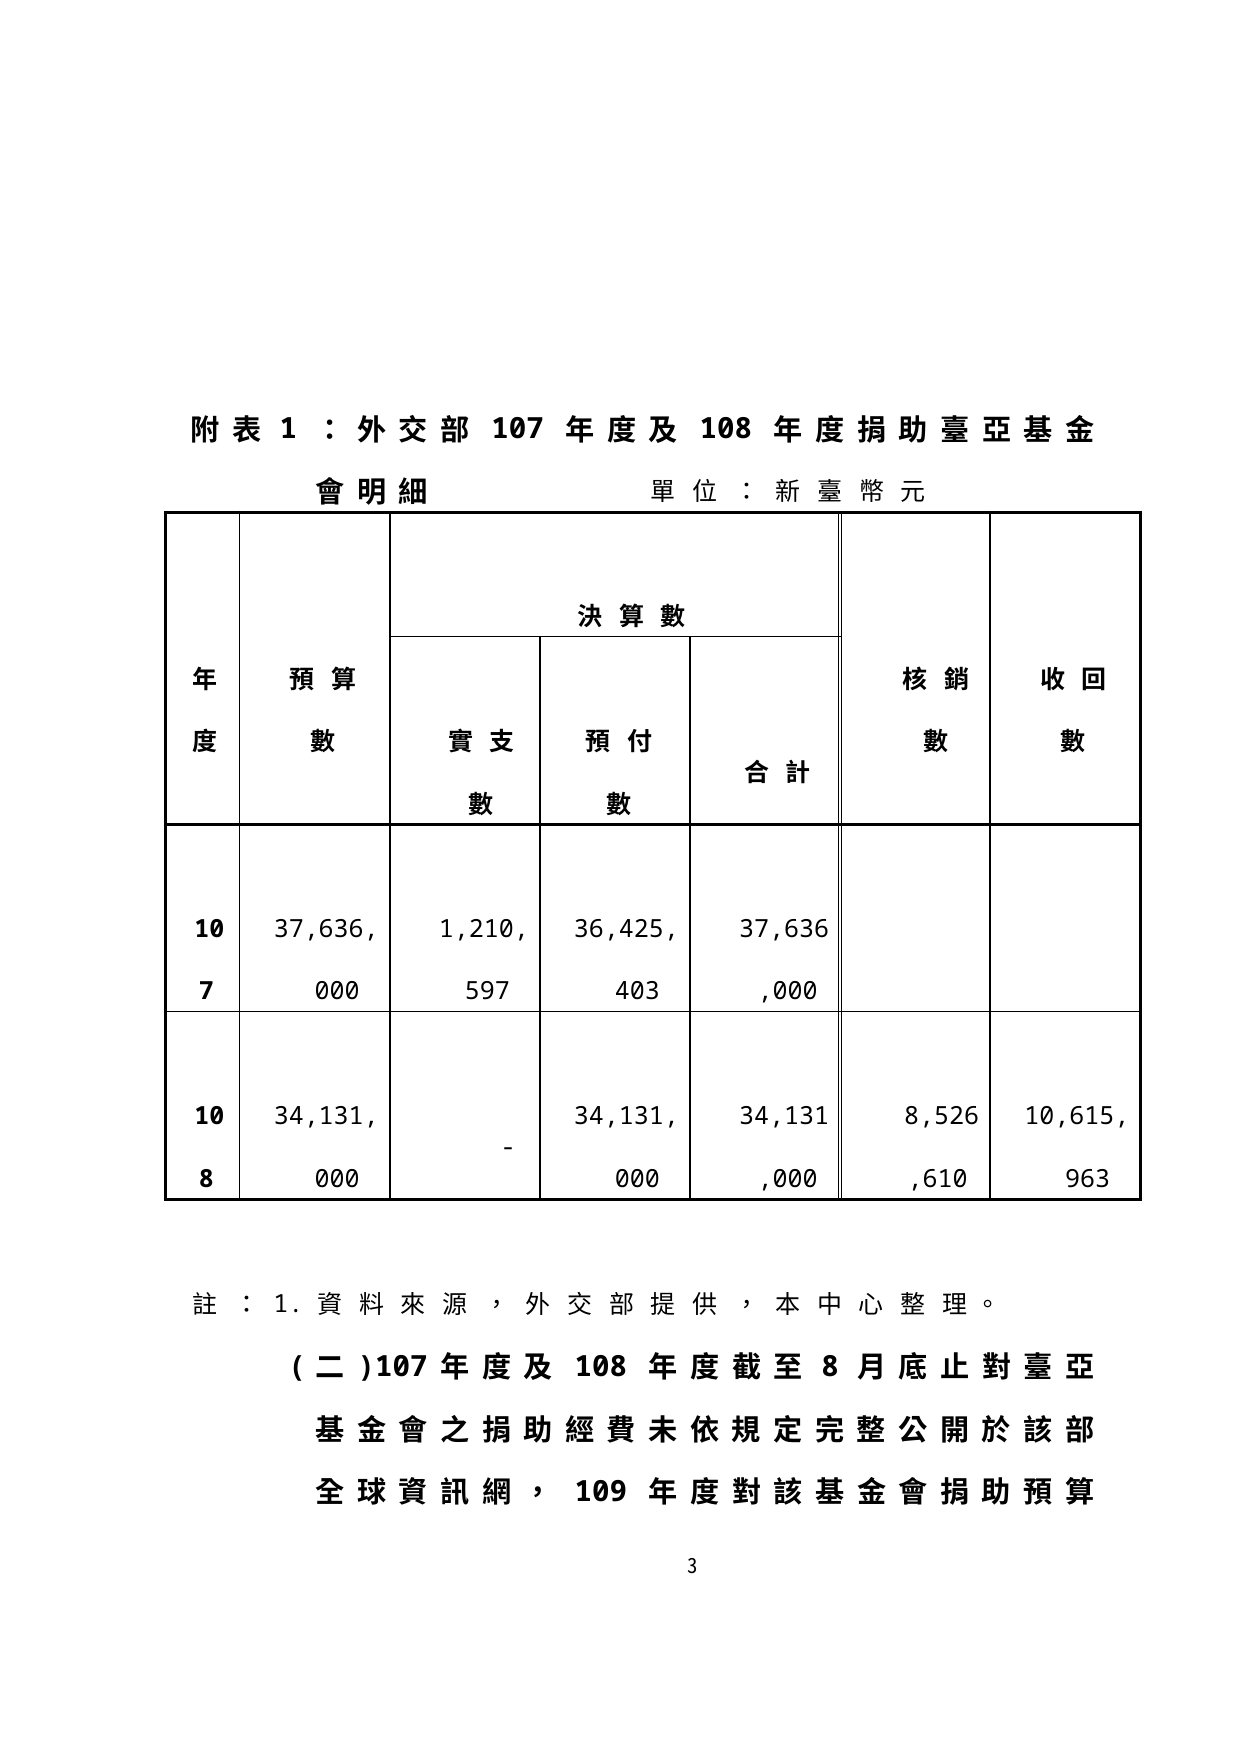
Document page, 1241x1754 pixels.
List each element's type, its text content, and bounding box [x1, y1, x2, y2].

table_cell [842, 826, 989, 1011]
table_cell 10,615,963 [991, 1012, 1139, 1198]
table_cell 107 [167, 826, 239, 1011]
text 註：1.資料來源，外交部提供，本中心整理。 [154, 1261, 1101, 1323]
table_header 決算數 [391, 514, 838, 636]
text 附表1：外交部107年度及108年度捐助臺亞基金會明細 單位：新臺幣元 [154, 386, 1115, 511]
table_cell - [391, 1012, 539, 1198]
table_cell 預付數 [541, 637, 689, 823]
table_cell 34,131,000 [240, 1012, 389, 1198]
table_cell 實支數 [391, 637, 539, 823]
text (二)107年度及108年度截至8月底止對臺亞基金會之捐助經費未依規定完整公開於該部全球資訊網，109年度對該基金會捐助預算 [243, 1323, 1101, 1511]
table_cell 8,526,610 [842, 1012, 989, 1198]
table_cell [991, 826, 1139, 1011]
table_cell 37,636,000 [240, 826, 389, 1011]
table_cell 1,210,597 [391, 826, 539, 1011]
table_header 收回數 [991, 514, 1139, 823]
table_header 預算數 [240, 514, 389, 823]
table_header 核銷數 [842, 514, 989, 823]
table_cell 34,131,000 [691, 1012, 838, 1198]
table_header 年度 [167, 514, 239, 823]
table_cell 36,425,403 [541, 826, 689, 1011]
table_cell 108 [167, 1012, 239, 1198]
table_cell 合計 [691, 637, 838, 823]
table_cell 34,131,000 [541, 1012, 689, 1198]
table_cell 37,636,000 [691, 826, 838, 1011]
